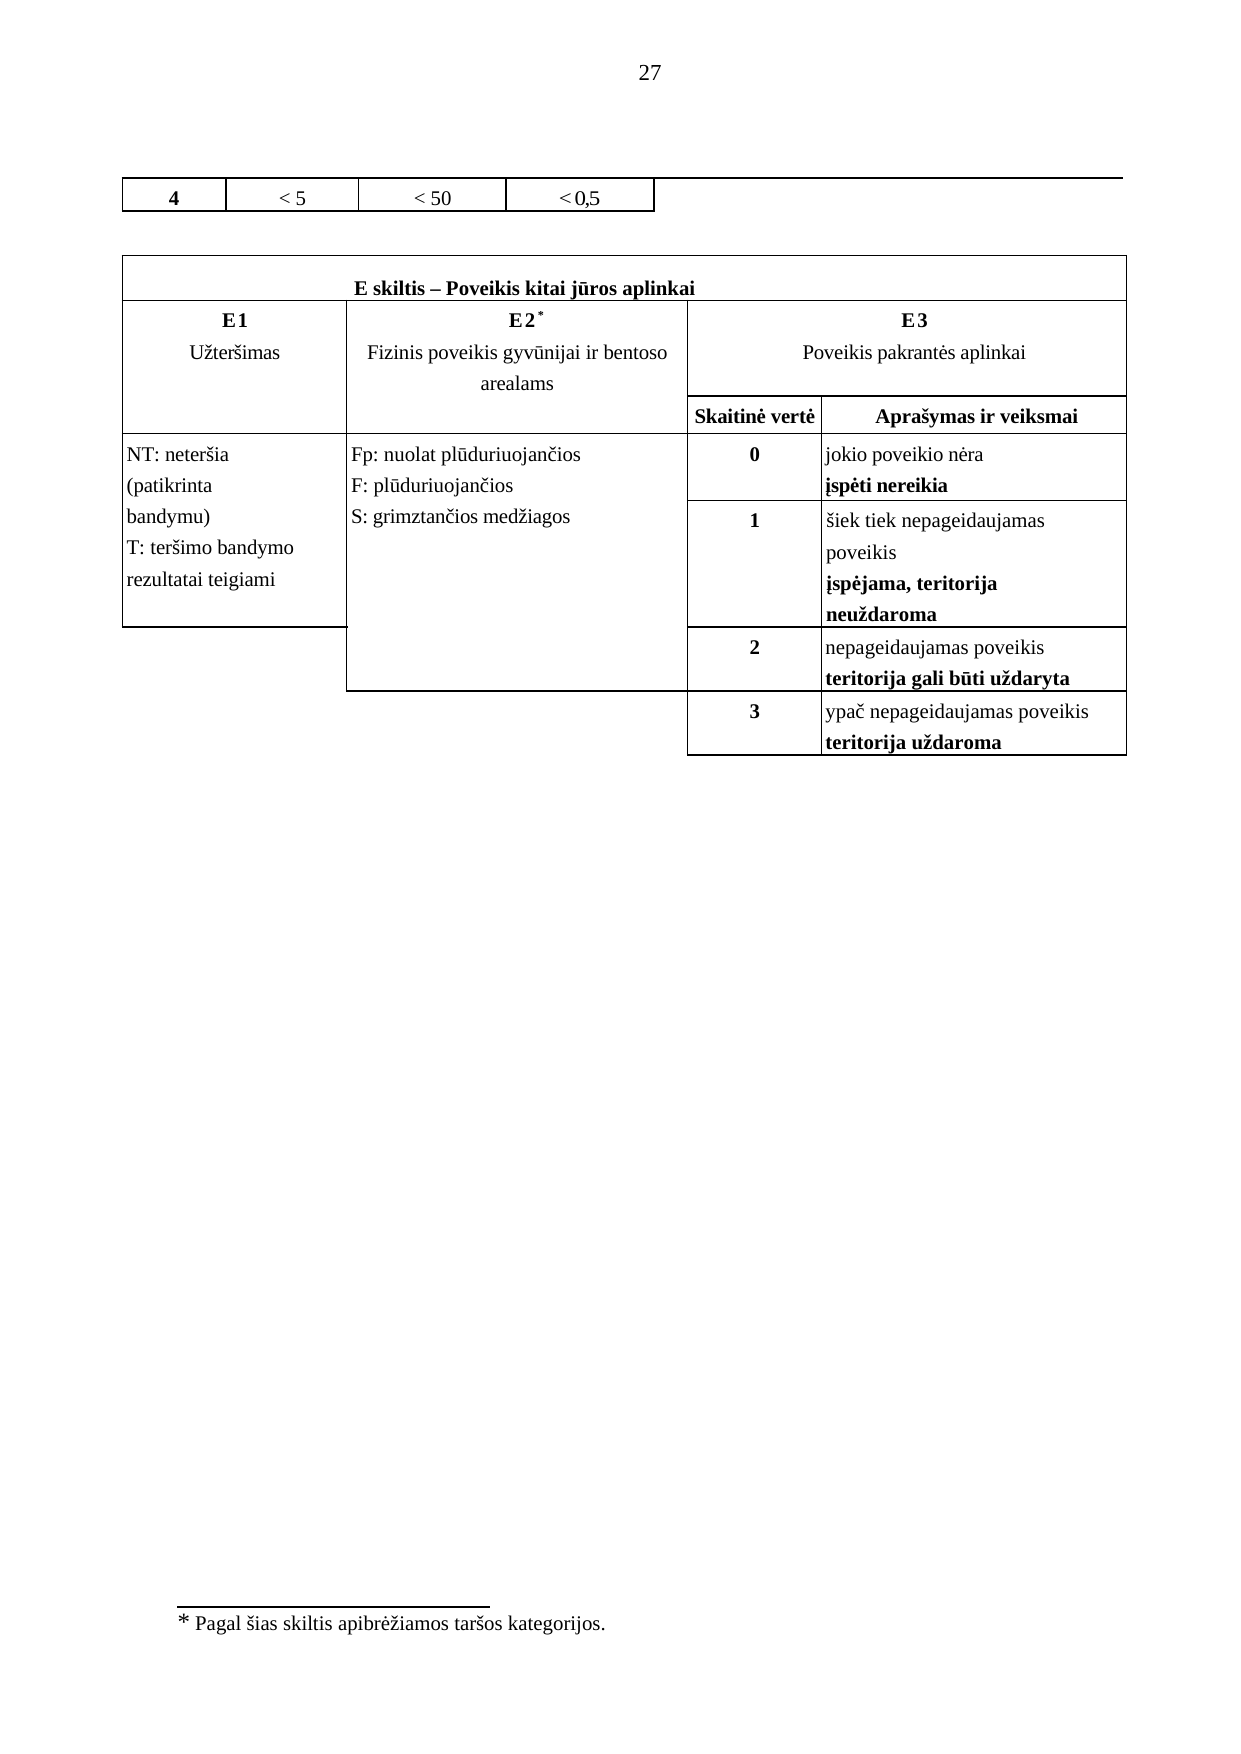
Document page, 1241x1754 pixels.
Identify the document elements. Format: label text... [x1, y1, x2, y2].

table_cell < 50 [359, 179, 363, 210]
table_cell 1 [688, 501, 821, 626]
table_cell Skaitinė vertė [688, 397, 821, 433]
table_cell [1119, 179, 1123, 210]
table_cell ypač nepageidaujamas poveikis teritorija uždaroma [1090, 692, 1126, 754]
table_cell [122, 690, 347, 754]
table_cell 2 [688, 628, 821, 690]
table_cell [122, 628, 346, 690]
table_cell Fp: nuolat plūduriuojančios F: plūduriuojančios S: grimztančios medžiagos [347, 434, 687, 690]
table_cell [347, 692, 687, 754]
table_cell 4 [179, 179, 225, 210]
table_cell 3 [688, 692, 821, 754]
table_cell [123, 395, 346, 433]
table_cell [347, 395, 687, 433]
table_cell E2 Fizinis poveikis gyvūnijai ir bentoso arealams [347, 301, 369, 395]
table_cell nepageidaujamas poveikis teritorija gali būti uždaryta [1060, 628, 1126, 690]
table_cell jokio poveikio nėra įspėti nereikia [822, 434, 1126, 500]
table_cell E3 Poveikis pakrantės aplinkai [688, 301, 1126, 395]
table_cell NT: neteršia (patikrinta bandymu) T: teršimo bandymo rezultatai teigiami [123, 434, 346, 626]
table_cell šiek tiek nepageidaujamas poveikis įspėjama, teritorija neuždaroma [1092, 501, 1126, 626]
table_cell E1 Užteršimas [123, 301, 346, 395]
table_cell Aprašymas ir veiksmai [822, 397, 1126, 433]
table_cell 0 [688, 434, 821, 500]
table_cell < 5 [354, 179, 358, 210]
table_header E skiltis – Poveikis kitai jūros aplinkai [123, 256, 1126, 299]
